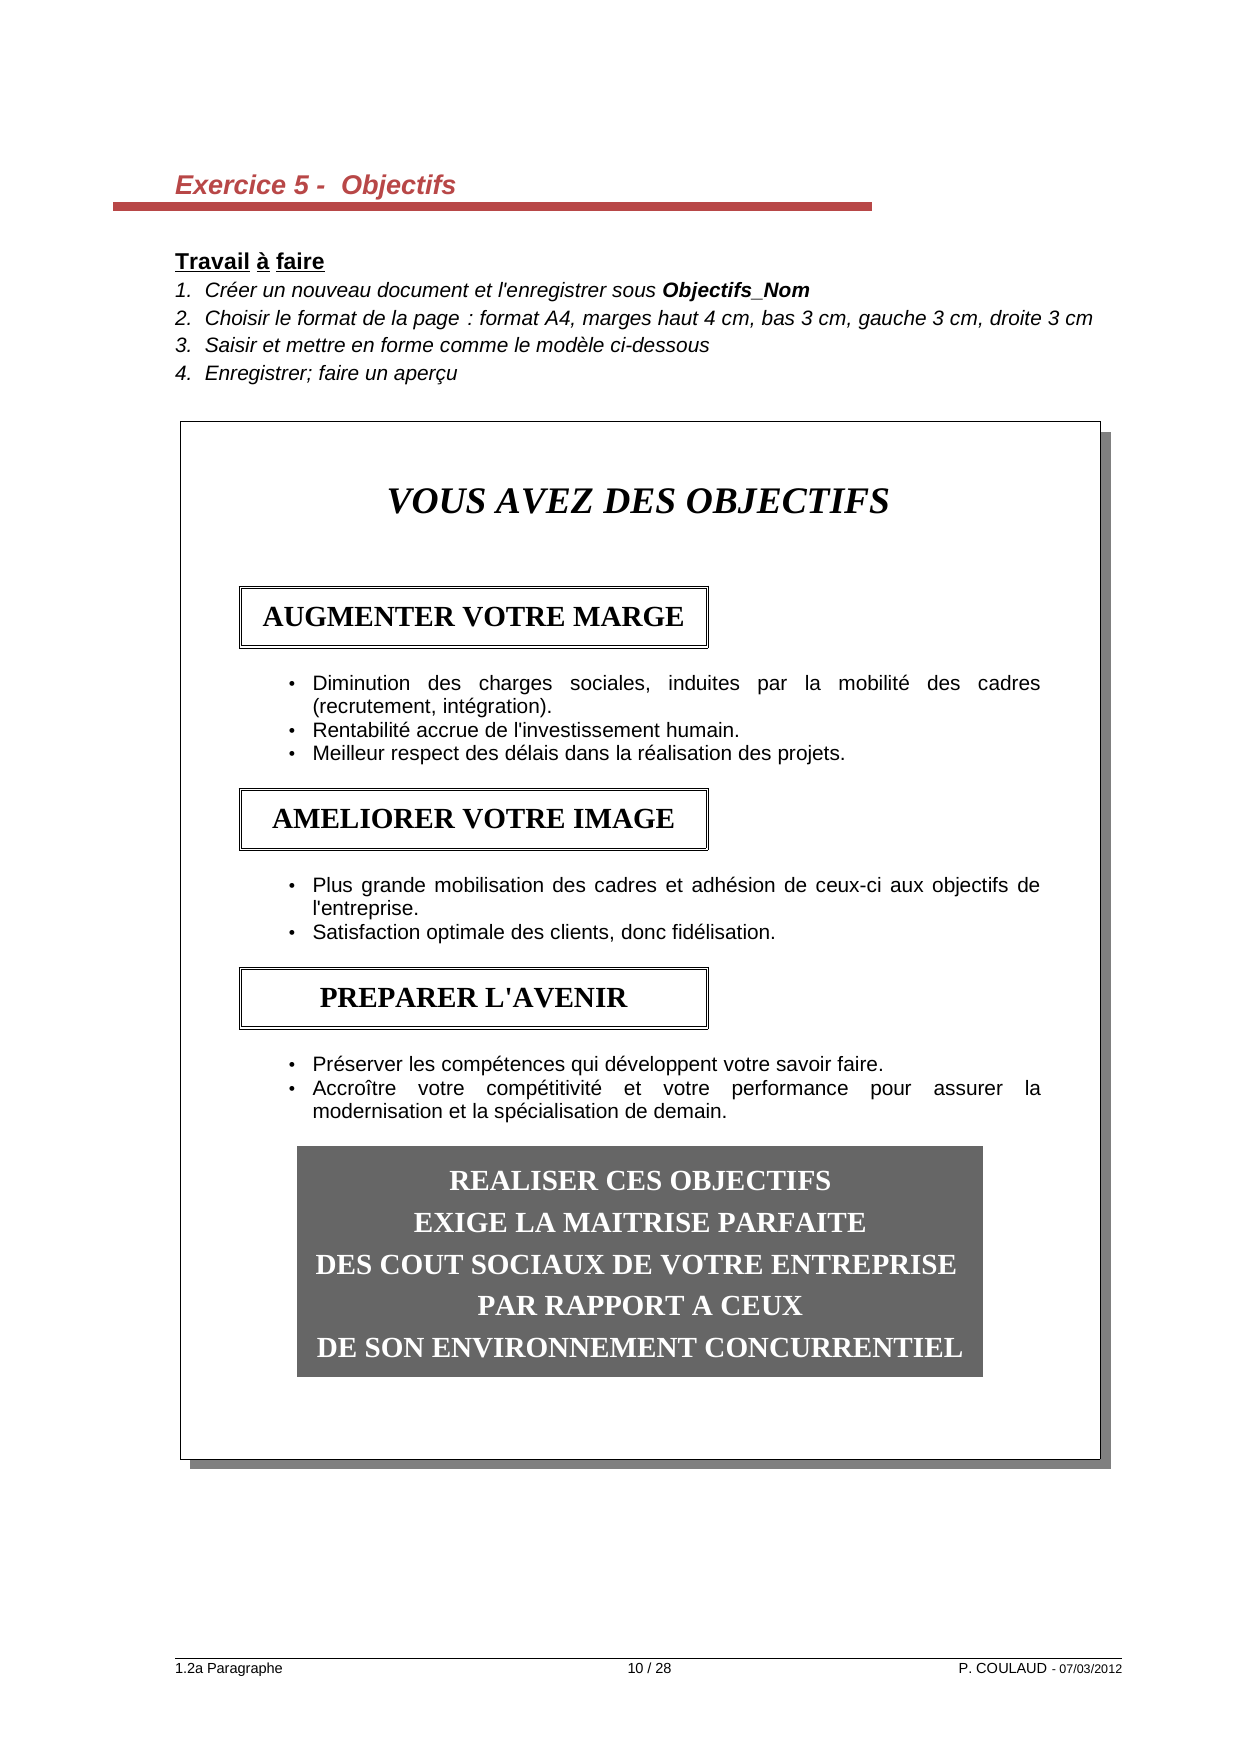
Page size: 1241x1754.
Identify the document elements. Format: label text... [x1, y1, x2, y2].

list Rentabilité accrue de l'investissement humain. [289, 718, 1042, 742]
list Préserver les compétences qui développent votre savoir faire. [289, 1052, 1042, 1076]
list Créer un nouveau document et l'enregistrer sous Objectifs_Nom [175, 278, 1122, 302]
list Plus grande mobilisation des cadres et adhésion de ceux-ci aux objectifs de l'entreprise. [289, 873, 1042, 920]
list Enregistrer; faire un aperçu [175, 362, 1122, 385]
list Diminution des charges sociales, induites par la mobilité des cadres (recrutement, intégration). [289, 671, 1042, 718]
list Accroître votre compétitivité et votre performance pour assurer la modernisation et la spécialisation de demain. [289, 1076, 1042, 1123]
text PREPARER L'AVENIR [242, 970, 706, 1026]
subtitle Travail à faire [175, 248, 1122, 274]
list Choisir le format de la page : format A4, marges haut 4 cm, bas 3 cm, gauche 3 cm, droite 3 cm [175, 306, 1122, 330]
text VOUS AVEZ DES OBJECTIFS [239, 480, 1042, 521]
text AUGMENTER VOTRE MARGE [242, 589, 706, 645]
list Satisfaction optimale des clients, donc fidélisation. [289, 920, 1042, 944]
text REALISER CES OBJECTIFS EXIGE LA MAITRISE PARFAITE DES COUT SOCIAUX DE VOTRE ENTREPRISE PAR RAPPORT A CEUX DE SON ENVIRONNEMENT CONCURRENTIEL [305, 1155, 975, 1369]
list Saisir et mettre en forme comme le modèle ci-dessous [175, 334, 1122, 357]
subtitle Objectifs [112, 167, 872, 211]
text AMELIORER VOTRE IMAGE [242, 791, 706, 848]
list Meilleur respect des délais dans la réalisation des projets. [289, 742, 1042, 765]
